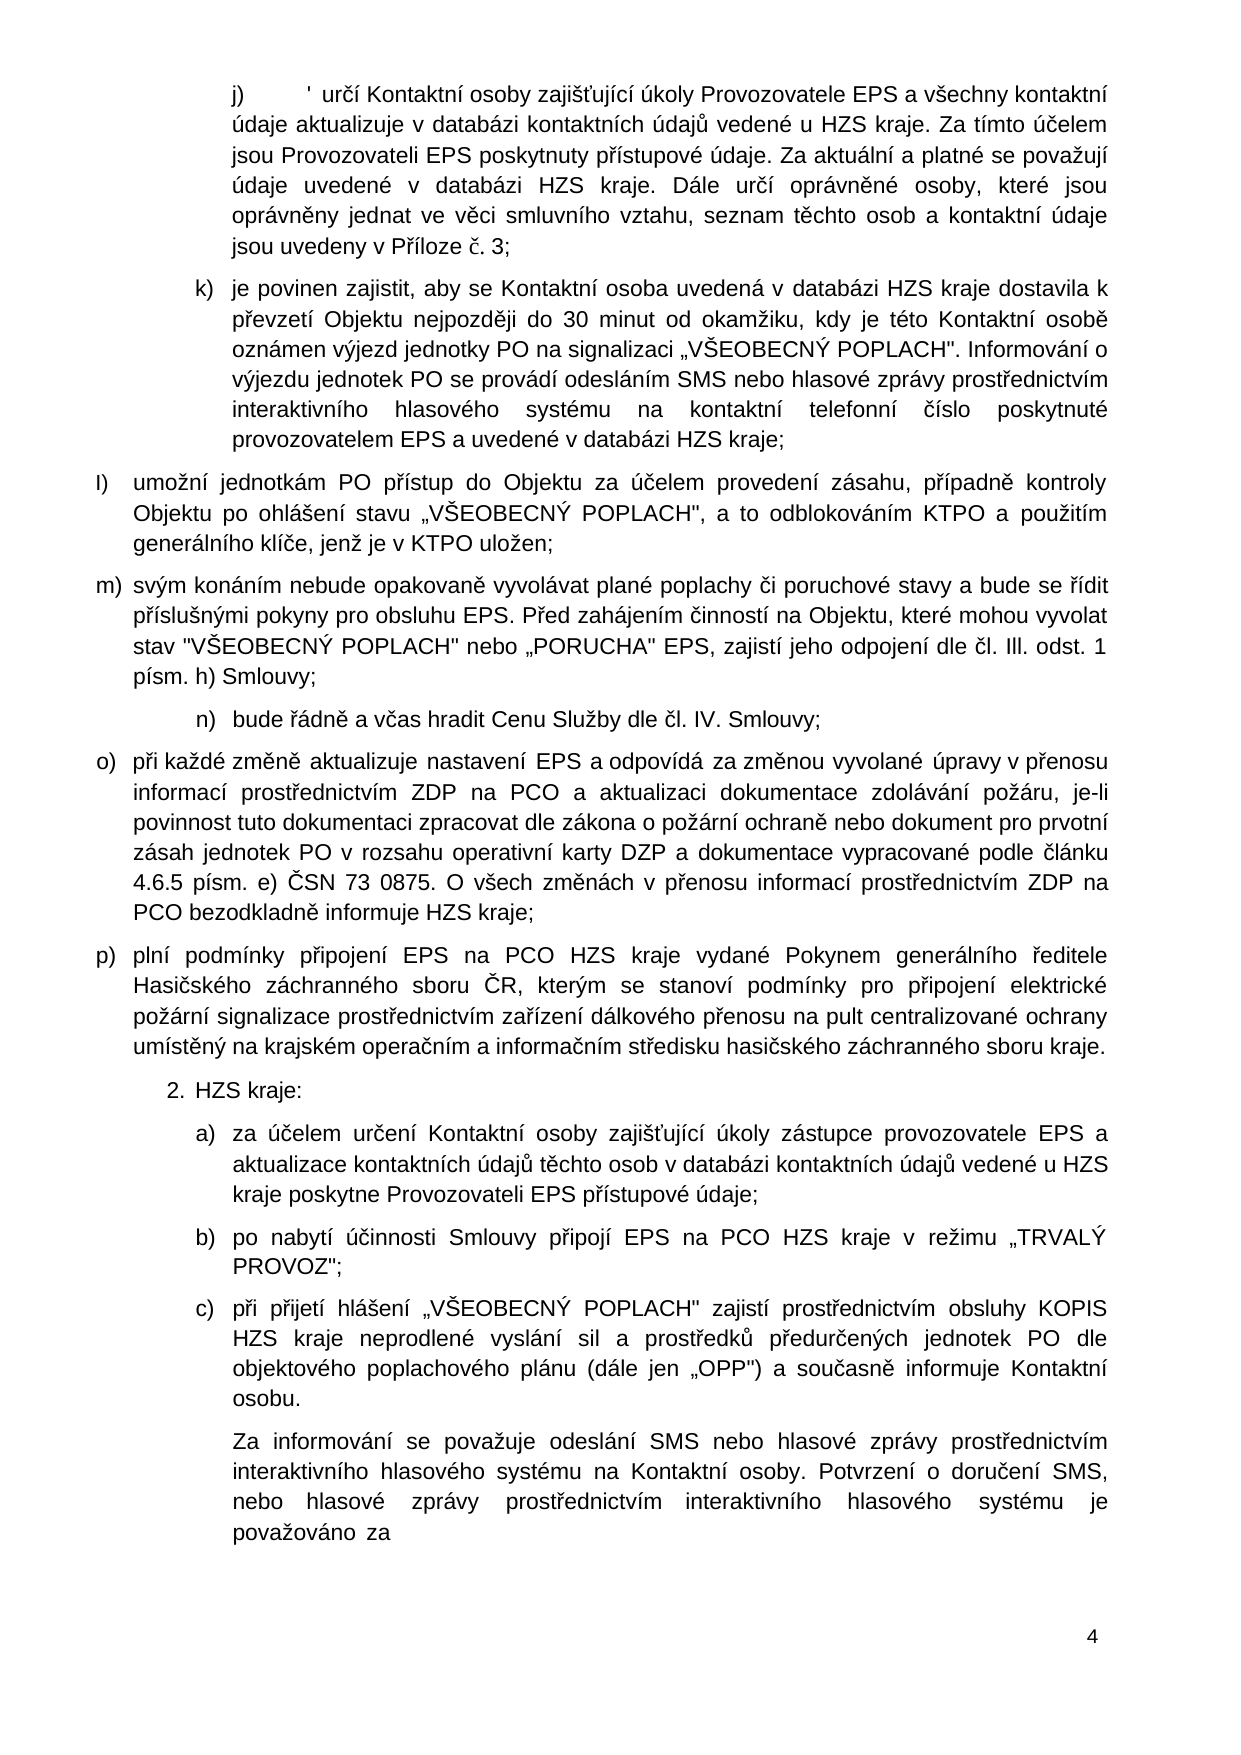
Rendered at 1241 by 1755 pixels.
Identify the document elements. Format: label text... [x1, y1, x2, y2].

list při každé změně aktualizuje nastavení EPS a odpovídá za změnou vyvolané úpravy v přenosu informací prostřednictvím ZDP na PCO a aktualizaci dokumentace zdolávání požáru, je-li povinnost tuto dokumentaci zpracovat dle zákona o požární ochraně nebo dokument pro prvotní zásah jednotek PO v rozsahu operativní karty DZP a dokumentace vypracované podle článku 4.6.5 písm. e) ČSN 73 0875. O všech změnách v přenosu informací prostřednictvím ZDP na PCO bezodkladně informuje HZS kraje; [96, 748, 1109, 926]
text Za informování se považuje odeslání SMS nebo hlasové zprávy prostřednictvím interaktivního hlasového systému na Kontaktní osoby. Potvrzení o doručení SMS, nebo hlasové zprávy prostřednictvím interaktivního hlasového systému je považováno za [232, 1428, 1108, 1545]
list je povinen zajistit, aby se Kontaktní osoba uvedená v databázi HZS kraje dostavila k převzetí Objektu nejpozději do 30 minut od okamžiku, kdy je této Kontaktní osobě oznámen výjezd jednotky PO na signalizaci „VŠEOBECNÝ POPLACH". Informování o výjezdu jednotek PO se provádí odesláním SMS nebo hlasové zprávy prostřednictvím interaktivního hlasového systému na kontaktní telefonní číslo poskytnuté provozovatelem EPS a uvedené v databázi HZS kraje; [195, 275, 1108, 453]
list plní podmínky připojení EPS na PCO HZS kraje vydané Pokynem generálního ředitele Hasičského záchranného sboru ČR, kterým se stanoví podmínky pro připojení elektrické požární signalizace prostřednictvím zařízení dálkového přenosu na pult centralizované ochrany umístěný na krajském operačním a informačním středisku hasičského záchranného sboru kraje. [96, 942, 1108, 1059]
list umožní jednotkám PO přístup do Objektu za účelem provedení zásahu, případně kontroly Objektu po ohlášení stavu „VŠEOBECNÝ POPLACH", a to odblokováním KTPO a použitím generálního klíče, jenž je v KTPO uložen; [95, 469, 1107, 556]
list bude řádně a včas hradit Cenu Služby dle čl. IV. Smlouvy; [196, 706, 1152, 732]
list HZS kraje: [166, 1077, 1152, 1104]
list při přijetí hlášení „VŠEOBECNÝ POPLACH" zajistí prostřednictvím obsluhy KOPIS HZS kraje neprodlené vyslání sil a prostředků předurčených jednotek PO dle objektového poplachového plánu (dále jen „OPP") a současně informuje Kontaktní osobu. [195, 1295, 1107, 1412]
list po nabytí účinnosti Smlouvy připojí EPS na PCO HZS kraje v režimu „TRVALÝ PROVOZ"; [195, 1224, 1106, 1279]
list ' určí Kontaktní osoby zajišťující úkoly Provozovatele EPS a všechny kontaktní údaje aktualizuje v databázi kontaktních údajů vedené u HZS kraje. Za tímto účelem jsou Provozovateli EPS poskytnuty přístupové údaje. Za aktuální a platné se považují údaje uvedené v databázi HZS kraje. Dále určí oprávněné osoby, které jsou oprávněny jednat ve věci smluvního vztahu, seznam těchto osob a kontaktní údaje jsou uvedeny v Příloze č. 3; [232, 81, 1108, 260]
list za účelem určení Kontaktní osoby zajišťující úkoly zástupce provozovatele EPS a aktualizace kontaktních údajů těchto osob v databázi kontaktních údajů vedené u HZS kraje poskytne Provozovateli EPS přístupové údaje; [195, 1120, 1109, 1207]
list svým konáním nebude opakovaně vyvolávat plané poplachy či poruchové stavy a bude se řídit příslušnými pokyny pro obsluhu EPS. Před zahájením činností na Objektu, které mohou vyvolat stav "VŠEOBECNÝ POPLACH" nebo „PORUCHA" EPS, zajistí jeho odpojení dle čl. Ill. odst. 1 písm. h) Smlouvy; [96, 572, 1108, 689]
